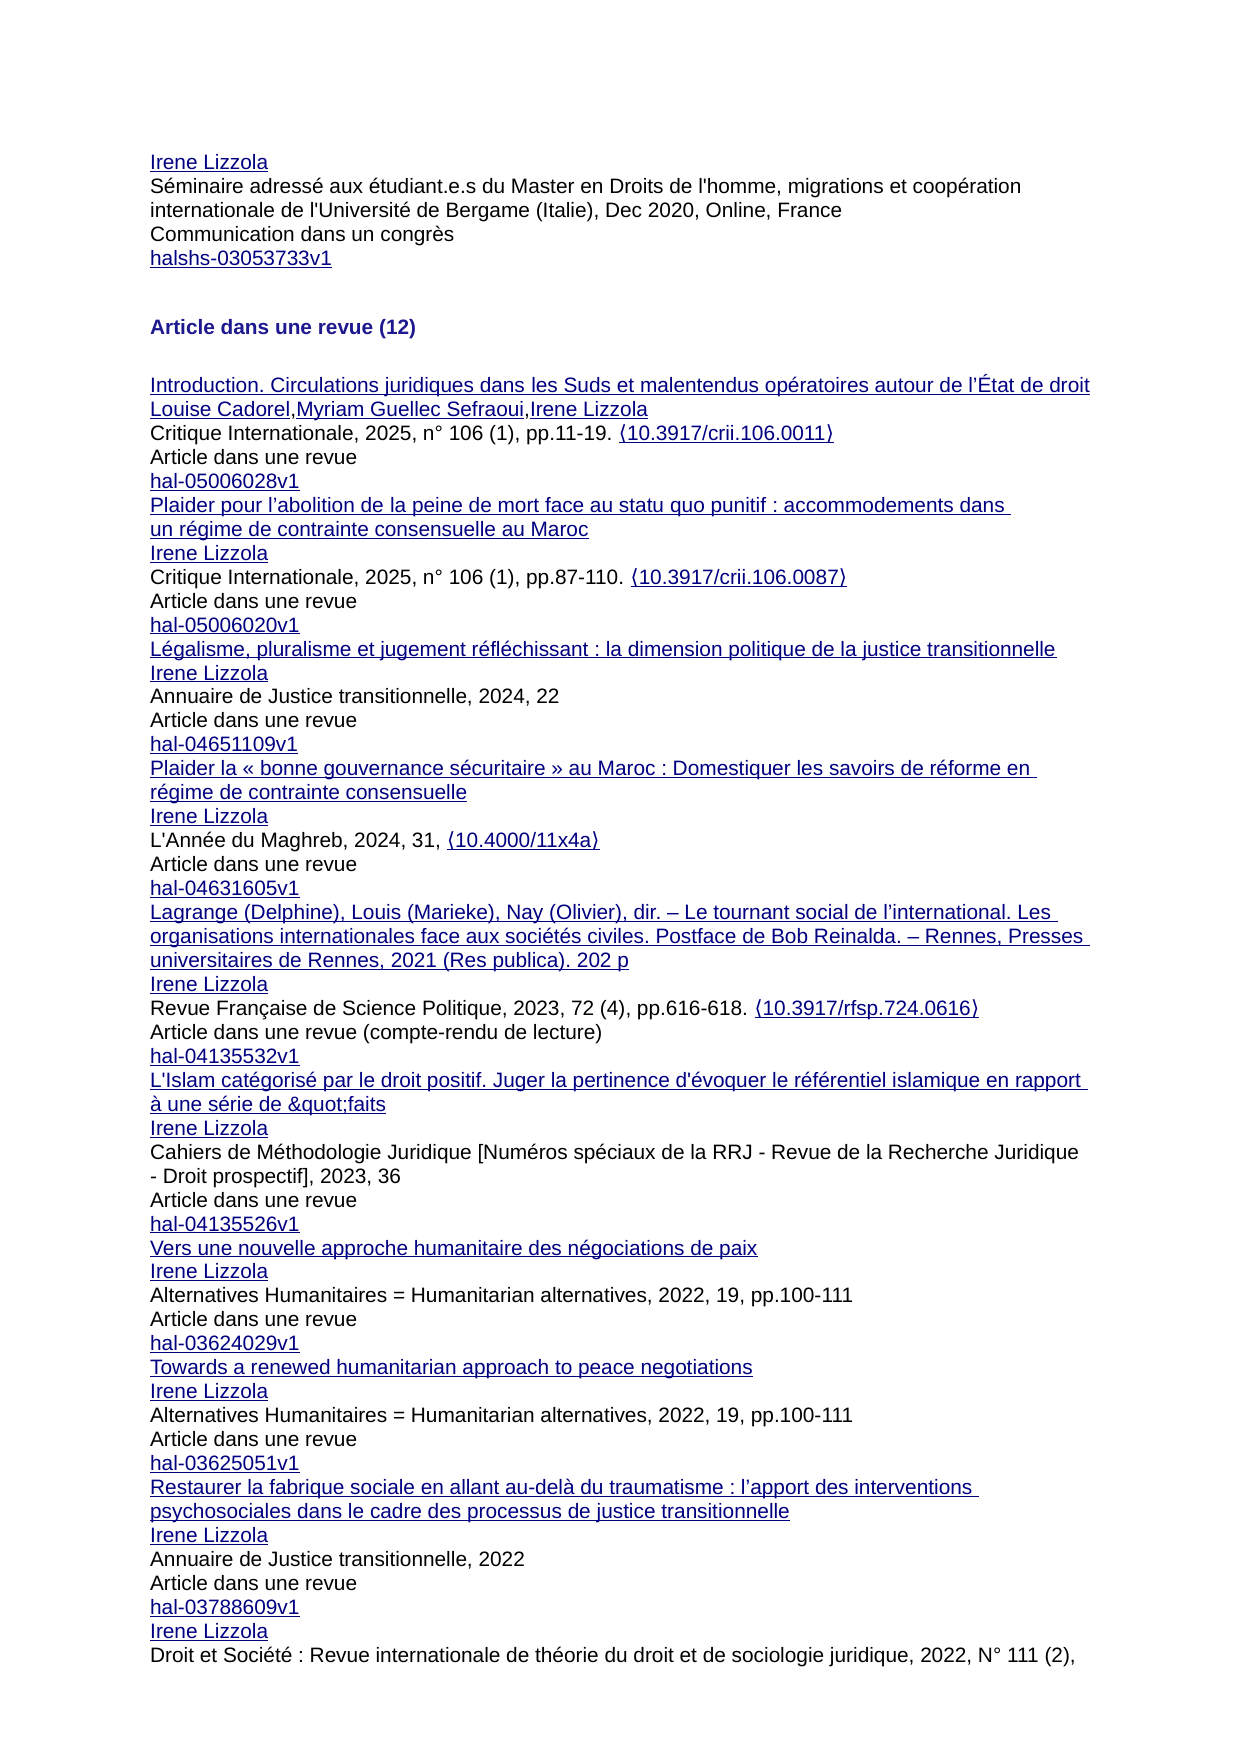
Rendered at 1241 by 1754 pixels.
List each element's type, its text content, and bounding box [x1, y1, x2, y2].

table_header Introduction. Circulations juridiques dans les Suds et malentendus opératoires autour de l’État de droit [150, 373, 1090, 394]
table_cell Le raisonnement préventif ou quand le contrôle devient hors de contrôle Irene Lizzola Droit et Société : Revue internationale de théorie du droit et de sociologie juridique, 2022, N° 111 (2), pp.251-267. ⟨10.3917/drs1.111.0251⟩ Article dans une revue hal-03799932v1 [150, 1619, 1090, 1667]
table_header Louise Cadorel,Myriam Guellec Sefraoui,Irene Lizzola Critique Internationale, 2025, n° 106 (1), pp.11-19. ⟨10.3917/crii.106.0011⟩ Article dans une revue hal-05006028v1 [150, 395, 1090, 493]
table_cell Plaider la « bonne gouvernance sécuritaire » au Maroc : Domestiquer les savoirs de réforme en régime de contrainte consensuelle Irene Lizzola L'Année du Maghreb, 2024, 31, ⟨10.4000/11x4a⟩ Article dans une revue hal-04631605v1 [150, 756, 1090, 900]
table_cell Towards a renewed humanitarian approach to peace negotiations Irene Lizzola Alternatives Humanitaires = Humanitarian alternatives, 2022, 19, pp.100-111 Article dans une revue hal-03625051v1 [150, 1355, 1090, 1475]
table_cell Restaurer la fabrique sociale en allant au-delà du traumatisme : l’apport des interventions psychosociales dans le cadre des processus de justice transitionnelle Irene Lizzola Annuaire de Justice transitionnelle, 2022 Article dans une revue hal-03788609v1 [150, 1475, 1090, 1619]
table_cell L'Islam catégorisé par le droit positif. Juger la pertinence d'évoquer le référentiel islamique en rapport à une série de &quot;faits Irene Lizzola Cahiers de Méthodologie Juridique [Numéros spéciaux de la RRJ - Revue de la Recherche Juridique - Droit prospectif], 2023, 36 Article dans une revue hal-04135526v1 [150, 1068, 1090, 1235]
table_cell Irene Lizzola Séminaire adressé aux étudiant.e.s du Master en Droits de l'homme, migrations et coopération internationale de l'Université de Bergame (Italie), Dec 2020, Online, France Communication dans un congrès halshs-03053733v1 [150, 150, 1090, 270]
table_cell universitaires de Rennes, 2021 (Res publica). 202 p Irene Lizzola Revue Française de Science Politique, 2023, 72 (4), pp.616-618. ⟨10.3917/rfsp.724.0616⟩ Article dans une revue (compte-rendu de lecture) hal-04135532v1 [150, 946, 1090, 1068]
table_cell Plaider pour l’abolition de la peine de mort face au statu quo punitif : accommodements dans un régime de contrainte consensuelle au Maroc Irene Lizzola Critique Internationale, 2025, n° 106 (1), pp.87-110. ⟨10.3917/crii.106.0087⟩ Article dans une revue hal-05006020v1 [150, 493, 1090, 636]
table_cell Lagrange (Delphine), Louis (Marieke), Nay (Olivier), dir. – Le tournant social de l’international. Les organisations internationales face aux sociétés civiles. Postface de Bob Reinalda. – Rennes, Presses [150, 900, 1090, 945]
table_cell Vers une nouvelle approche humanitaire des négociations de paix Irene Lizzola Alternatives Humanitaires = Humanitarian alternatives, 2022, 19, pp.100-111 Article dans une revue hal-03624029v1 [150, 1235, 1090, 1355]
table_cell Légalisme, pluralisme et jugement réfléchissant : la dimension politique de la justice transitionnelle Irene Lizzola Annuaire de Justice transitionnelle, 2024, 22 Article dans une revue hal-04651109v1 [150, 636, 1090, 756]
subtitle Article dans une revue (12) [150, 314, 1090, 338]
